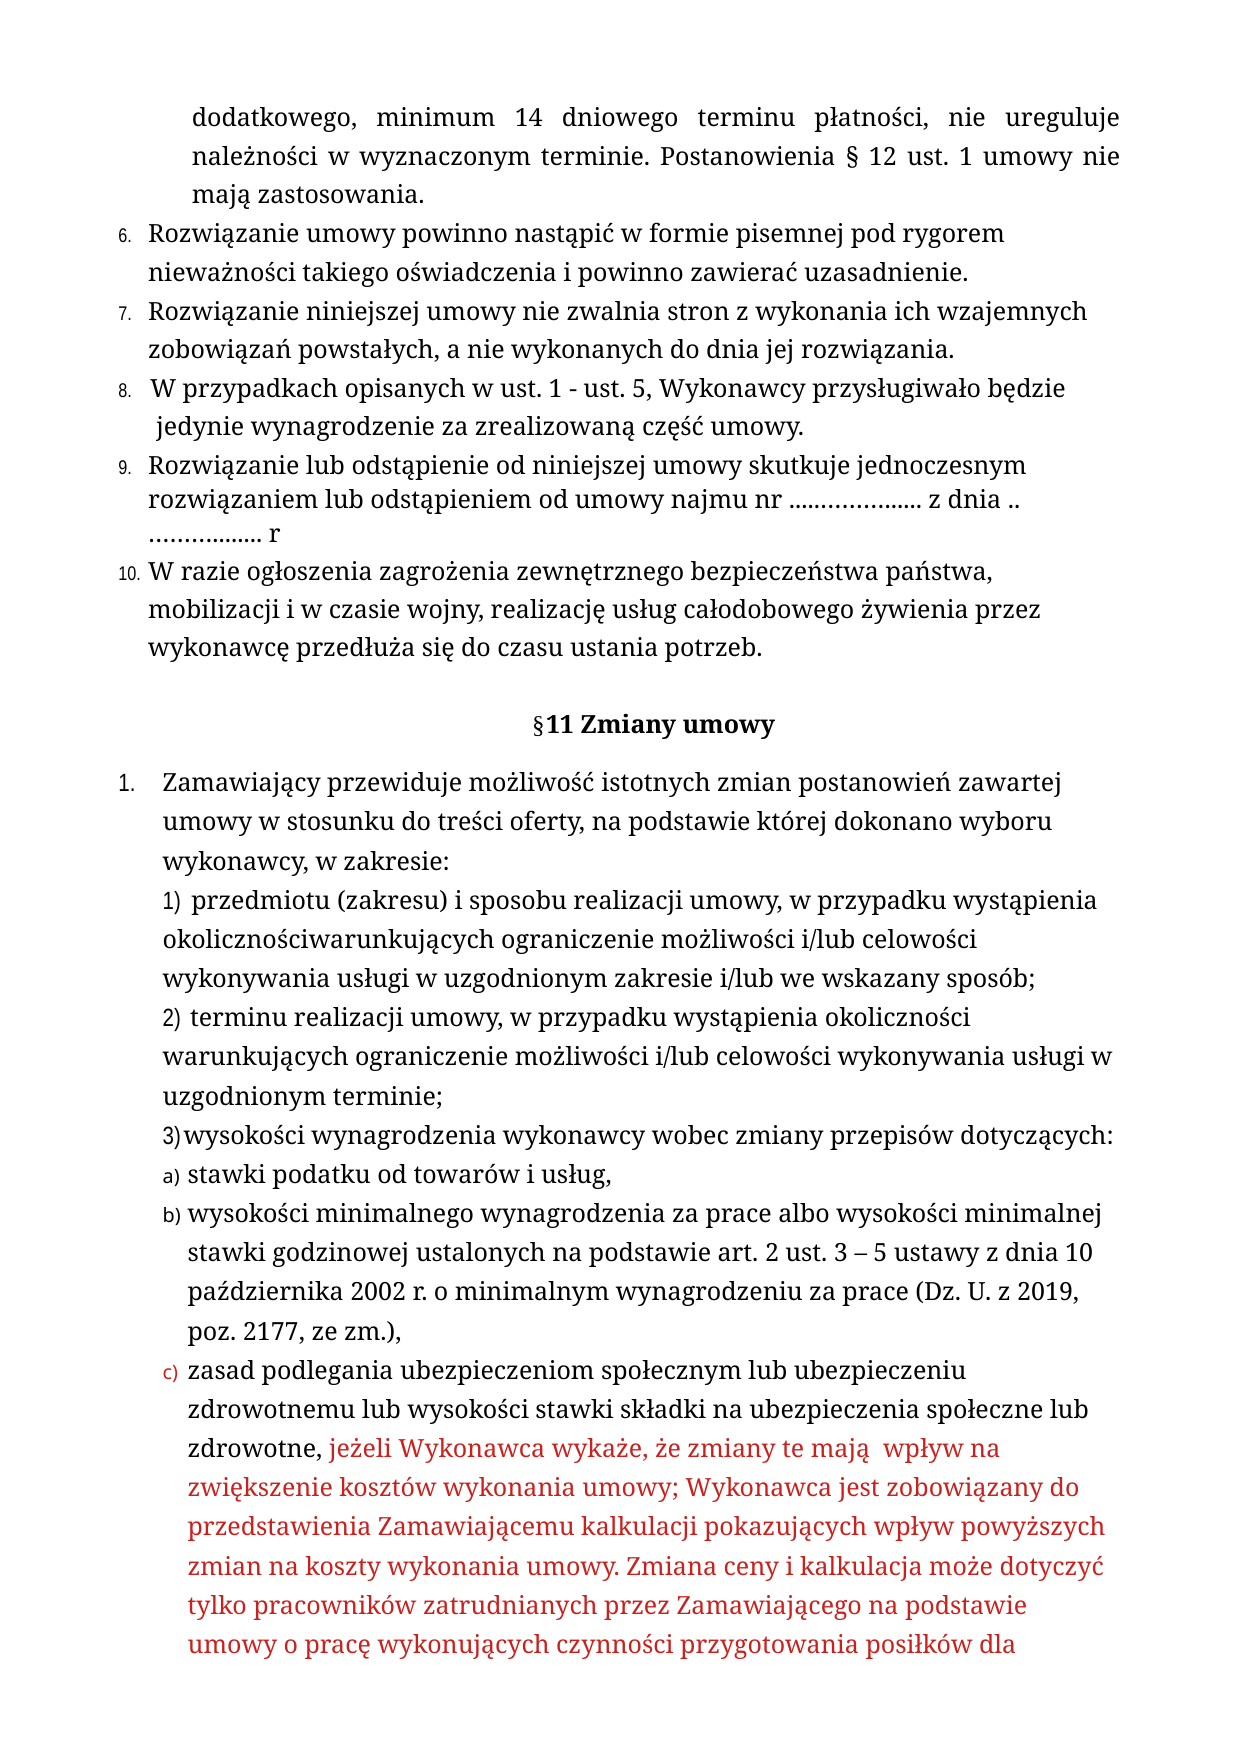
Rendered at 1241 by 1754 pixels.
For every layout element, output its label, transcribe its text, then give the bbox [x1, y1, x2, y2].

list Zamawiający przewiduje możliwość istotnych zmian postanowień zawartej umowy w stosunku do treści oferty, na podstawie której dokonano wyboru wykonawcy, w zakresie: [118, 765, 1123, 877]
list stawki podatku od towarów i usług, [162, 1157, 1123, 1191]
list dodatkowego, minimum 14 dniowego terminu płatności, nie ureguluje należności w wyznaczonym terminie. Postanowienia § 12 ust. 1 umowy nie mają zastosowania. [154, 100, 1121, 211]
list wysokości minimalnego wynagrodzenia za prace albo wysokości minimalnej stawki godzinowej ustalonych na podstawie art. 2 ust. 3 – 5 ustawy z dnia 10 października 2002 r. o minimalnym wynagrodzeniu za prace (Dz. U. z 2019, poz. 2177, ze zm.), [162, 1196, 1123, 1347]
list W przypadkach opisanych w ust. 1 - ust. 5, Wykonawcy przysługiwało będzie jedynie wynagrodzenie za zrealizowaną część umowy. [118, 371, 1119, 443]
list terminu realizacji umowy, w przypadku wystąpienia okoliczności warunkujących ograniczenie możliwości i/lub celowości wykonywania usługi w uzgodnionym terminie; [162, 1000, 1123, 1112]
list wysokości wynagrodzenia wykonawcy wobec zmiany przepisów dotyczących: [162, 1117, 1123, 1151]
list Rozwiązanie niniejszej umowy nie zwalnia stron z wykonania ich wzajemnych zobowiązań powstałych, a nie wykonanych do dnia jej rozwiązania. [118, 293, 1121, 366]
list 11 Zmiany umowy [532, 706, 1123, 740]
list zasad podlegania ubezpieczeniom społecznym lub ubezpieczeniu zdrowotnemu lub wysokości stawki składki na ubezpieczenia społeczne lub zdrowotne, jeżeli Wykonawca wykaże, że zmiany te mają wpływ na zwiększenie kosztów wykonania umowy; Wykonawca jest zobowiązany do przedstawienia Zamawiającemu kalkulacji pokazujących wpływ powyższych zmian na koszty wykonania umowy. Zmiana ceny i kalkulacja może dotyczyć tylko pracowników zatrudnianych przez Zamawiającego na podstawie umowy o pracę wykonujących czynności przygotowania posiłków dla [162, 1352, 1123, 1661]
list Rozwiązanie umowy powinno nastąpić w formie pisemnej pod rygorem nieważności takiego oświadczenia i powinno zawierać uzasadnienie. [118, 216, 1121, 288]
list W razie ogłoszenia zagrożenia zewnętrznego bezpieczeństwa państwa, mobilizacji i w czasie wojny, realizację usług całodobowego żywienia przez wykonawcę przedłuża się do czasu ustania potrzeb. [118, 554, 1121, 664]
list Rozwiązanie lub odstąpienie od niniejszej umowy skutkuje jednoczesnym rozwiązaniem lub odstąpieniem od umowy najmu nr .....………...... z dnia ..………........ r [118, 448, 1123, 550]
list przedmiotu (zakresu) i sposobu realizacji umowy, w przypadku wystąpienia okoliczności warunkujących ograniczenie możliwości i/lub celowości wykonywania usługi w uzgodnionym zakresie i/lub we wskazany sposób; [162, 882, 1123, 995]
